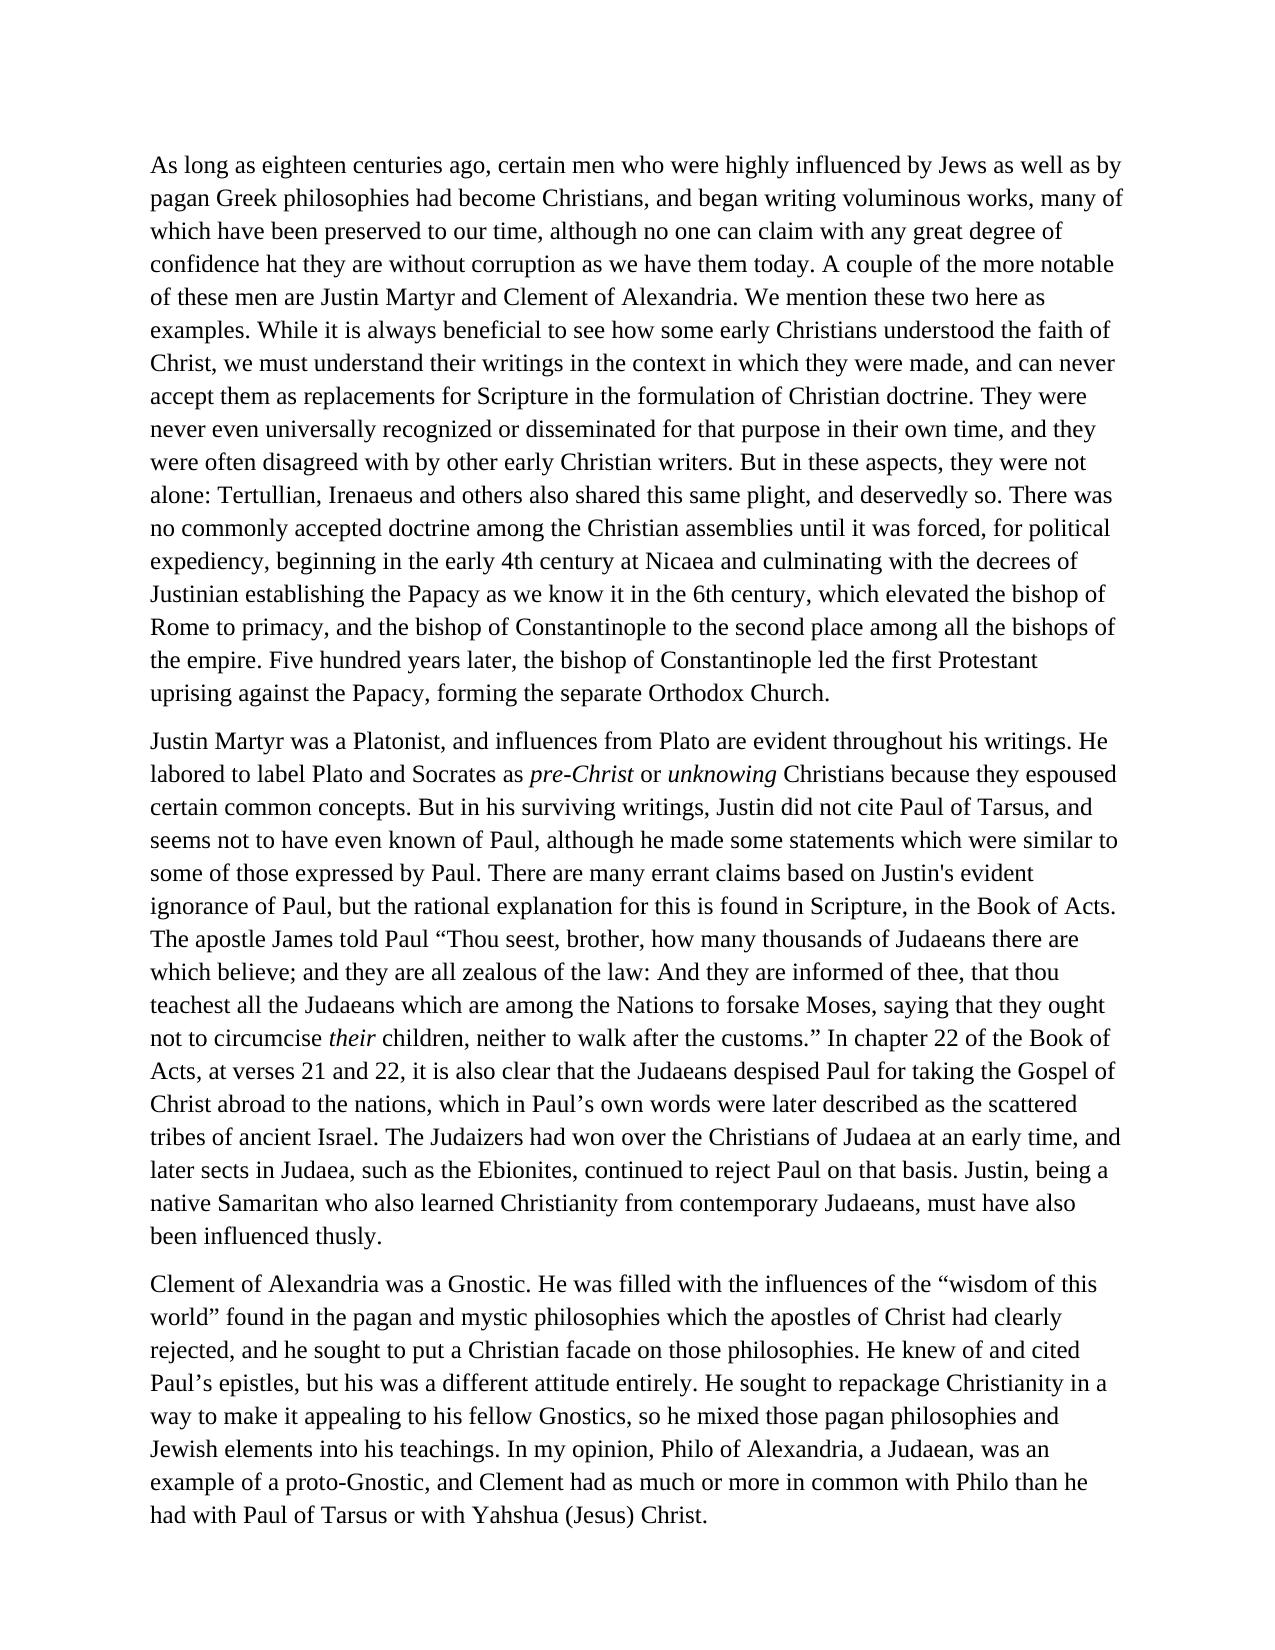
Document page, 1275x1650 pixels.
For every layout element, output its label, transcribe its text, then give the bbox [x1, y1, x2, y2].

text As long as eighteen centuries ago, certain men who were highly influenced by Jews as well as by pagan Greek philosophies had become Christians, and began writing voluminous works, many of which have been preserved to our time, although no one can claim with any great degree of confidence hat they are without corruption as we have them today. A couple of the more notable of these men are Justin Martyr and Clement of Alexandria. We mention these two here as examples. While it is always beneficial to see how some early Christians understood the faith of Christ, we must understand their writings in the context in which they were made, and can never accept them as replacements for Scripture in the formulation of Christian doctrine. They were never even universally recognized or disseminated for that purpose in their own time, and they were often disagreed with by other early Christian writers. But in these aspects, they were not alone: Tertullian, Irenaeus and others also shared this same plight, and deservedly so. There was no commonly accepted doctrine among the Christian assemblies until it was forced, for political expediency, beginning in the early 4th century at Nicaea and culminating with the decrees of Justinian establishing the Papacy as we know it in the 6th century, which elevated the bishop of Rome to primacy, and the bishop of Constantinople to the second place among all the bishops of the empire. Five hundred years later, the bishop of Constantinople led the first Protestant uprising against the Papacy, forming the separate Orthodox Church. [150, 150, 1125, 707]
text Justin Martyr was a Platonist, and influences from Plato are evident throughout his writings. He labored to label Plato and Socrates as pre-Christ or unknowing Christians because they espoused certain common concepts. But in his surviving writings, Justin did not cite Paul of Tarsus, and seems not to have even known of Paul, although he made some statements which were similar to some of those expressed by Paul. There are many errant claims based on Justin's evident ignorance of Paul, but the rational explanation for this is found in Scripture, in the Book of Acts. The apostle James told Paul “Thou seest, brother, how many thousands of Judaeans there are which believe; and they are all zealous of the law: And they are informed of thee, that thou teachest all the Judaeans which are among the Nations to forsake Moses, saying that they ought not to circumcise their children, neither to walk after the customs.” In chapter 22 of the Book of Acts, at verses 21 and 22, it is also clear that the Judaeans despised Paul for taking the Gospel of Christ abroad to the nations, which in Paul’s own words were later described as the scattered tribes of ancient Israel. The Judaizers had won over the Christians of Judaea at an early time, and later sects in Judaea, such as the Ebionites, continued to reject Paul on that basis. Justin, being a native Samaritan who also learned Christianity from contemporary Judaeans, must have also been influenced thusly. [150, 726, 1125, 1250]
text Clement of Alexandria was a Gnostic. He was filled with the influences of the “wisdom of this world” found in the pagan and mystic philosophies which the apostles of Christ had clearly rejected, and he sought to put a Christian facade on those philosophies. He knew of and cited Paul’s epistles, but his was a different attitude entirely. He sought to repackage Christianity in a way to make it appealing to his fellow Gnostics, so he mixed those pagan philosophies and Jewish elements into his teachings. In my opinion, Philo of Alexandria, a Judaean, was an example of a proto-Gnostic, and Clement had as much or more in common with Philo than he had with Paul of Tarsus or with Yahshua (Jesus) Christ. [150, 1269, 1125, 1529]
